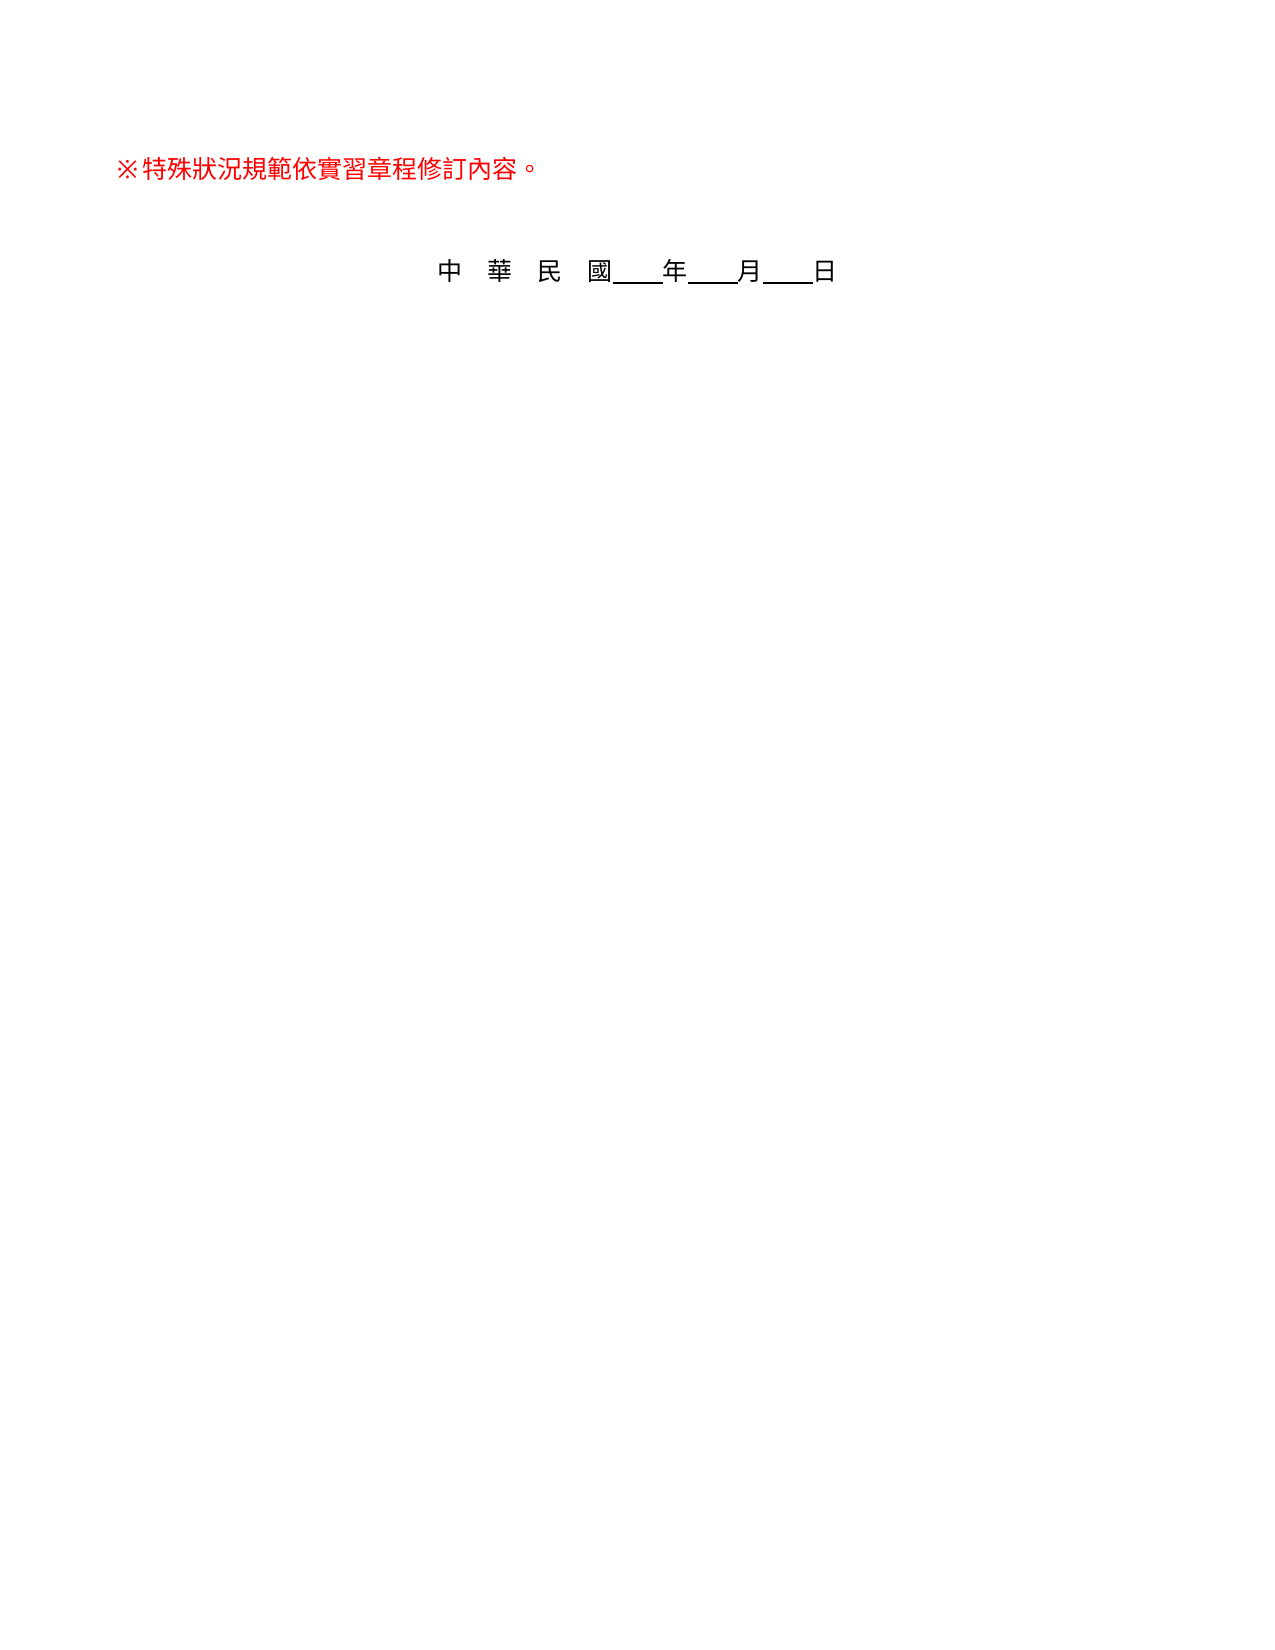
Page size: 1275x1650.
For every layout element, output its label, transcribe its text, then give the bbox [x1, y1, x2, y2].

text 中 華 民 國 年 月 日 [112, 251, 1162, 287]
text ※特殊狀況規範依實習章程修訂內容。 [112, 150, 1162, 186]
